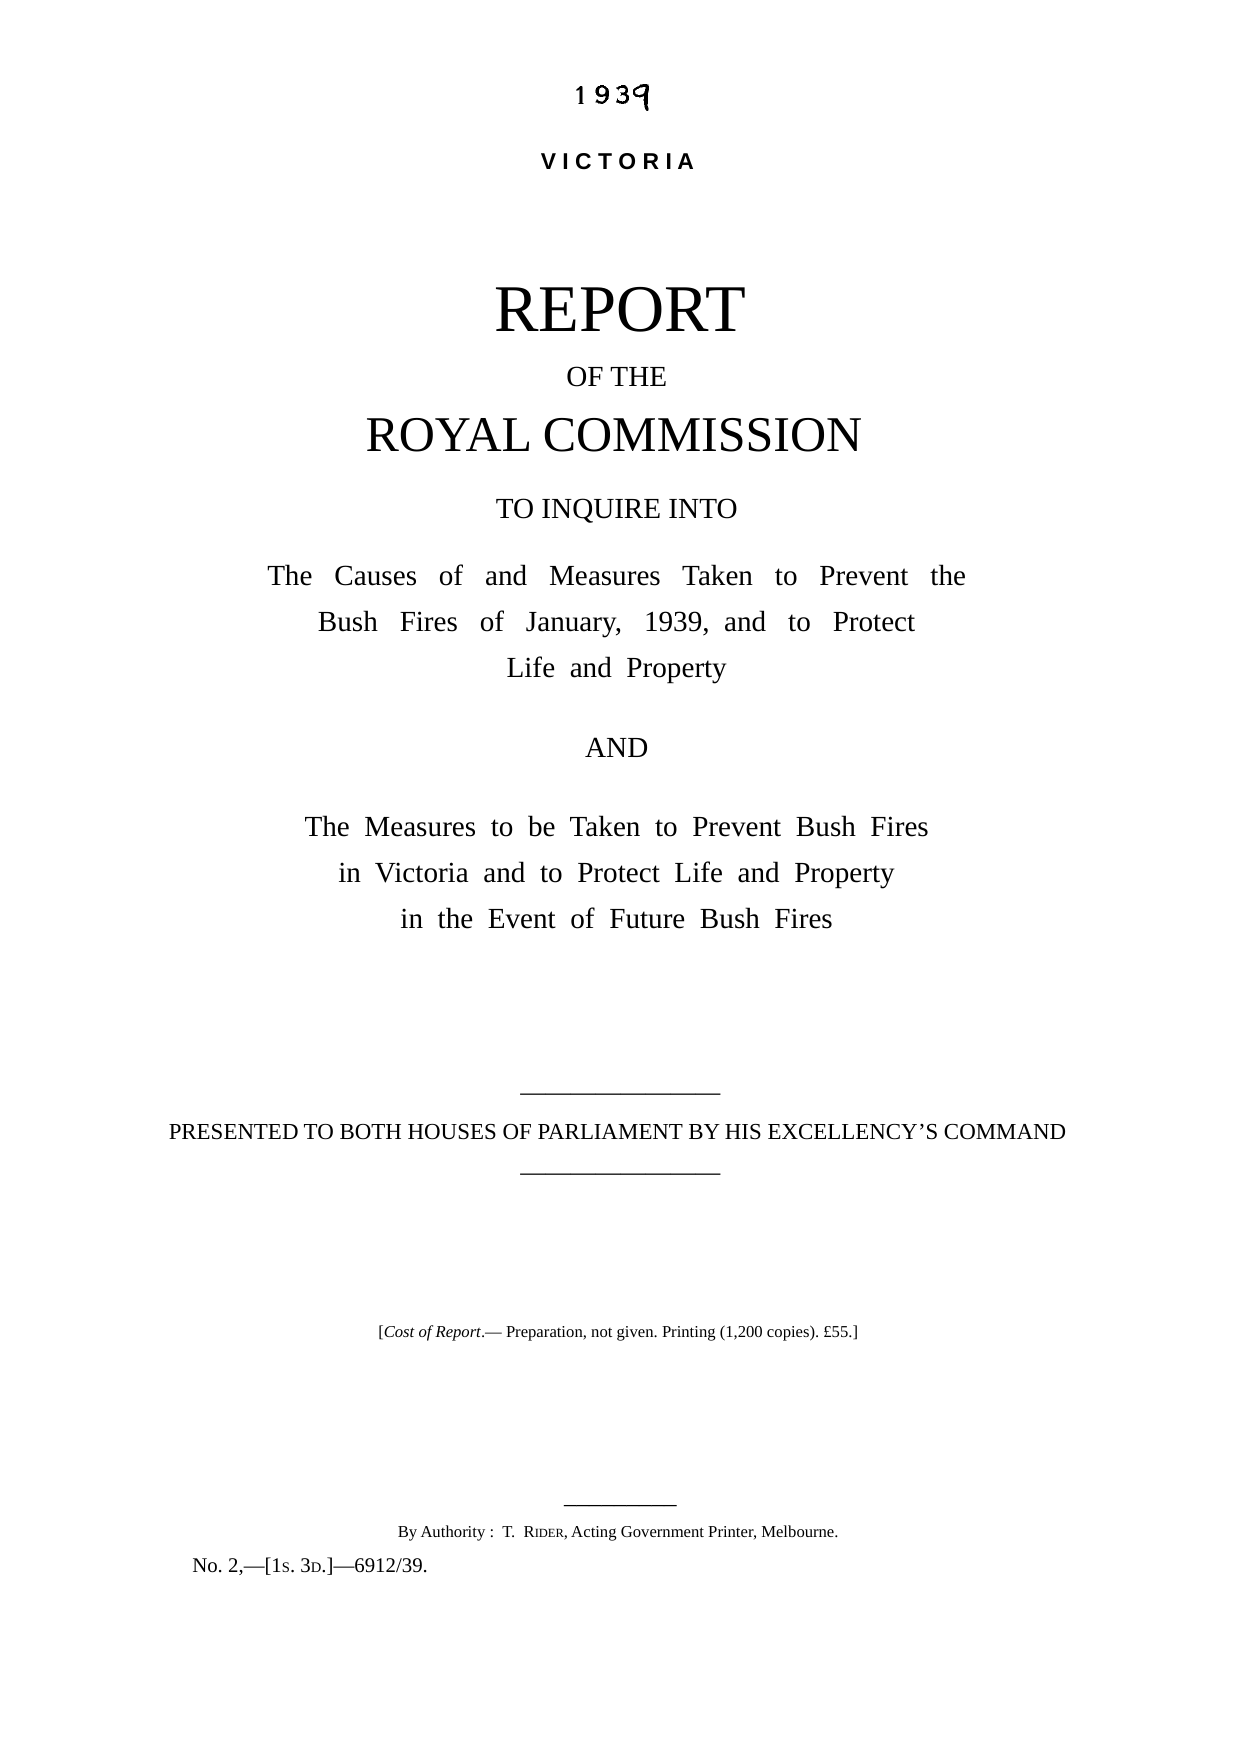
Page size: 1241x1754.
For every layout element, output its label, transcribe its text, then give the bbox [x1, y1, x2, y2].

text By Authority : T. RIDER, Acting Government Printer, Melbourne. [118, 1522, 1122, 1541]
text AND [118, 730, 1122, 763]
text TO INQUIRE INTO [118, 491, 1122, 525]
picture [556, 72, 667, 124]
text The Measures to be Taken to Prevent Bush Fires [118, 809, 1122, 843]
subtitle V I C T O R I A [118, 148, 1122, 175]
text Life and Property [118, 650, 1122, 684]
text _________ [118, 1480, 1122, 1509]
text ———————— [118, 1157, 1122, 1186]
text PRESENTED TO BOTH HOUSES OF PARLIAMENT BY HIS EXCELLENCY’S COMMAND [118, 1118, 1122, 1144]
text ROYAL COMMISSION [118, 405, 1122, 462]
text OF THE [118, 359, 1122, 392]
text in the Event of Future Bush Fires [118, 902, 1122, 935]
text [Cost of Report.— Preparation, not given. Printing (1,200 copies). £55.] [118, 1322, 1122, 1341]
text in Victoria and to Protect Life and Property [118, 856, 1122, 889]
text REPORT [118, 270, 1122, 346]
text No. 2,—[1S. 3D.]—6912/39. [118, 1553, 1122, 1577]
text Bush Fires of January, 1939, and to Protect [118, 604, 1122, 638]
text The Causes of and Measures Taken to Prevent the [118, 558, 1122, 592]
text ———————— [118, 1077, 1122, 1106]
